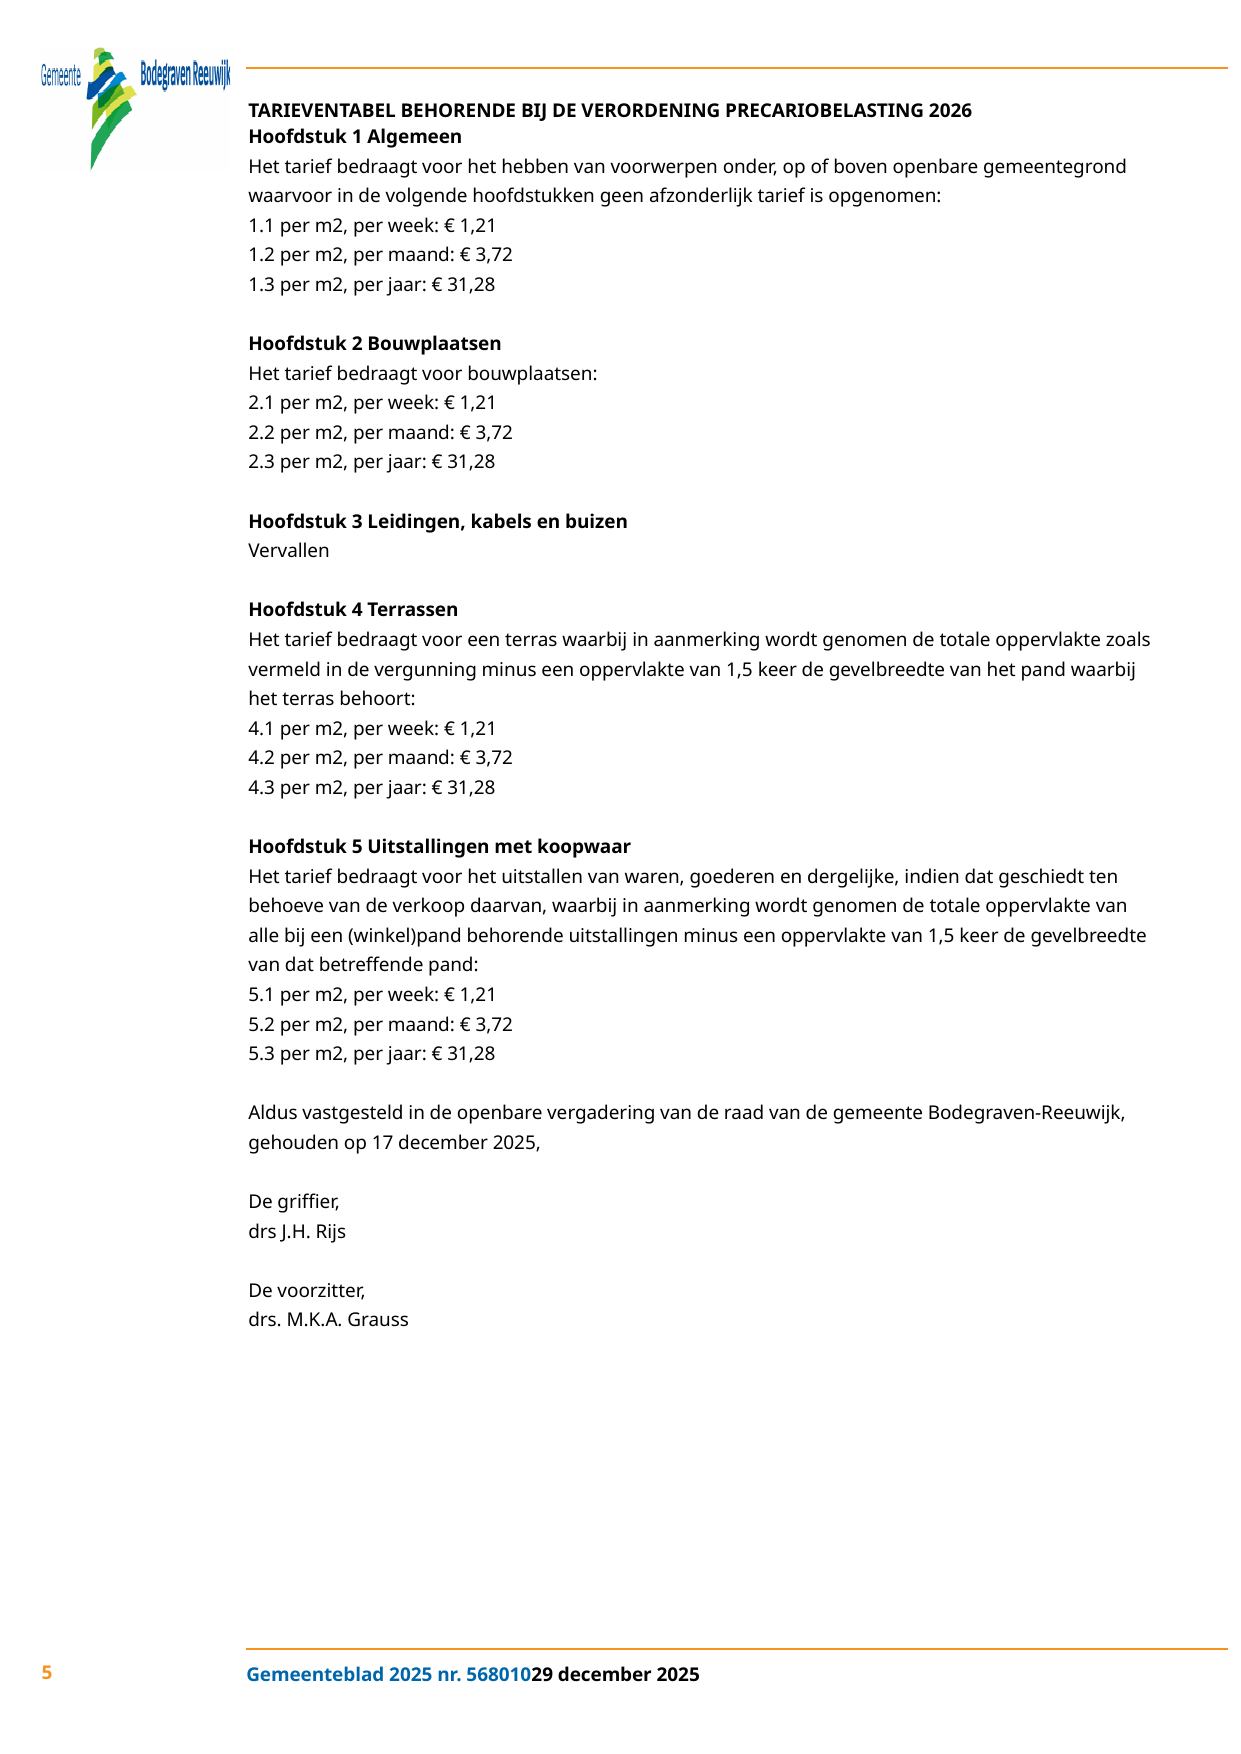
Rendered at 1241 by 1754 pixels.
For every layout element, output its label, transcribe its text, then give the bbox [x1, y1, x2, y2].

text Hoofdstuk 3 Leidingen, kabels en buizen [248, 508, 1152, 534]
text 4.3 per m2, per jaar: € 31,28 [248, 774, 1152, 800]
text 4.1 per m2, per week: € 1,21 [248, 715, 1152, 741]
picture [41, 47, 231, 172]
text 5.2 per m2, per maand: € 3,72 [248, 1011, 1152, 1037]
text 2.1 per m2, per week: € 1,21 [248, 389, 1152, 415]
text De griffier, [248, 1188, 1152, 1214]
text Aldus vastgesteld in de openbare vergadering van de raad van de gemeente Bodegraven-Reeuwijk, gehouden op 17 december 2025, [248, 1099, 1152, 1155]
text drs J.H. Rijs [248, 1218, 1152, 1244]
text Het tarief bedraagt voor het hebben van voorwerpen onder, op of boven openbare gemeentegrond waarvoor in de volgende hoofdstukken geen afzonderlijk tarief is opgenomen: [248, 153, 1152, 208]
text Hoofdstuk 2 Bouwplaatsen [248, 330, 1152, 356]
text 5.3 per m2, per jaar: € 31,28 [248, 1040, 1152, 1066]
text Het tarief bedraagt voor het uitstallen van waren, goederen en dergelijke, indien dat geschiedt ten behoeve van de verkoop daarvan, waarbij in aanmerking wordt genomen de totale oppervlakte van alle bij een (winkel)pand behorende uitstallingen minus een oppervlakte van 1,5 keer de gevelbreedte van dat betreffende pand: [248, 863, 1152, 977]
text 1.1 per m2, per week: € 1,21 [248, 212, 1152, 238]
text 1.3 per m2, per jaar: € 31,28 [248, 271, 1152, 297]
text drs. M.K.A. Grauss [248, 1307, 1152, 1332]
text TARIEVENTABEL BEHORENDE BIJ DE VERORDENING PRECARIOBELASTING 2026 [248, 95, 1152, 123]
text Het tarief bedraagt voor bouwplaatsen: [248, 360, 1152, 386]
text 2.3 per m2, per jaar: € 31,28 [248, 449, 1152, 474]
text Vervallen [248, 537, 1152, 563]
text Hoofdstuk 4 Terrassen [248, 597, 1152, 622]
text 5.1 per m2, per week: € 1,21 [248, 981, 1152, 1007]
text De voorzitter, [248, 1277, 1152, 1303]
text 2.2 per m2, per maand: € 3,72 [248, 419, 1152, 445]
text 1.2 per m2, per maand: € 3,72 [248, 242, 1152, 267]
text Hoofdstuk 5 Uitstallingen met koopwaar [248, 833, 1152, 859]
text 4.2 per m2, per maand: € 3,72 [248, 744, 1152, 770]
text Het tarief bedraagt voor een terras waarbij in aanmerking wordt genomen de totale oppervlakte zoals vermeld in de vergunning minus een oppervlakte van 1,5 keer de gevelbreedte van het pand waarbij het terras behoort: [248, 626, 1152, 711]
text Hoofdstuk 1 Algemeen [248, 123, 1152, 149]
